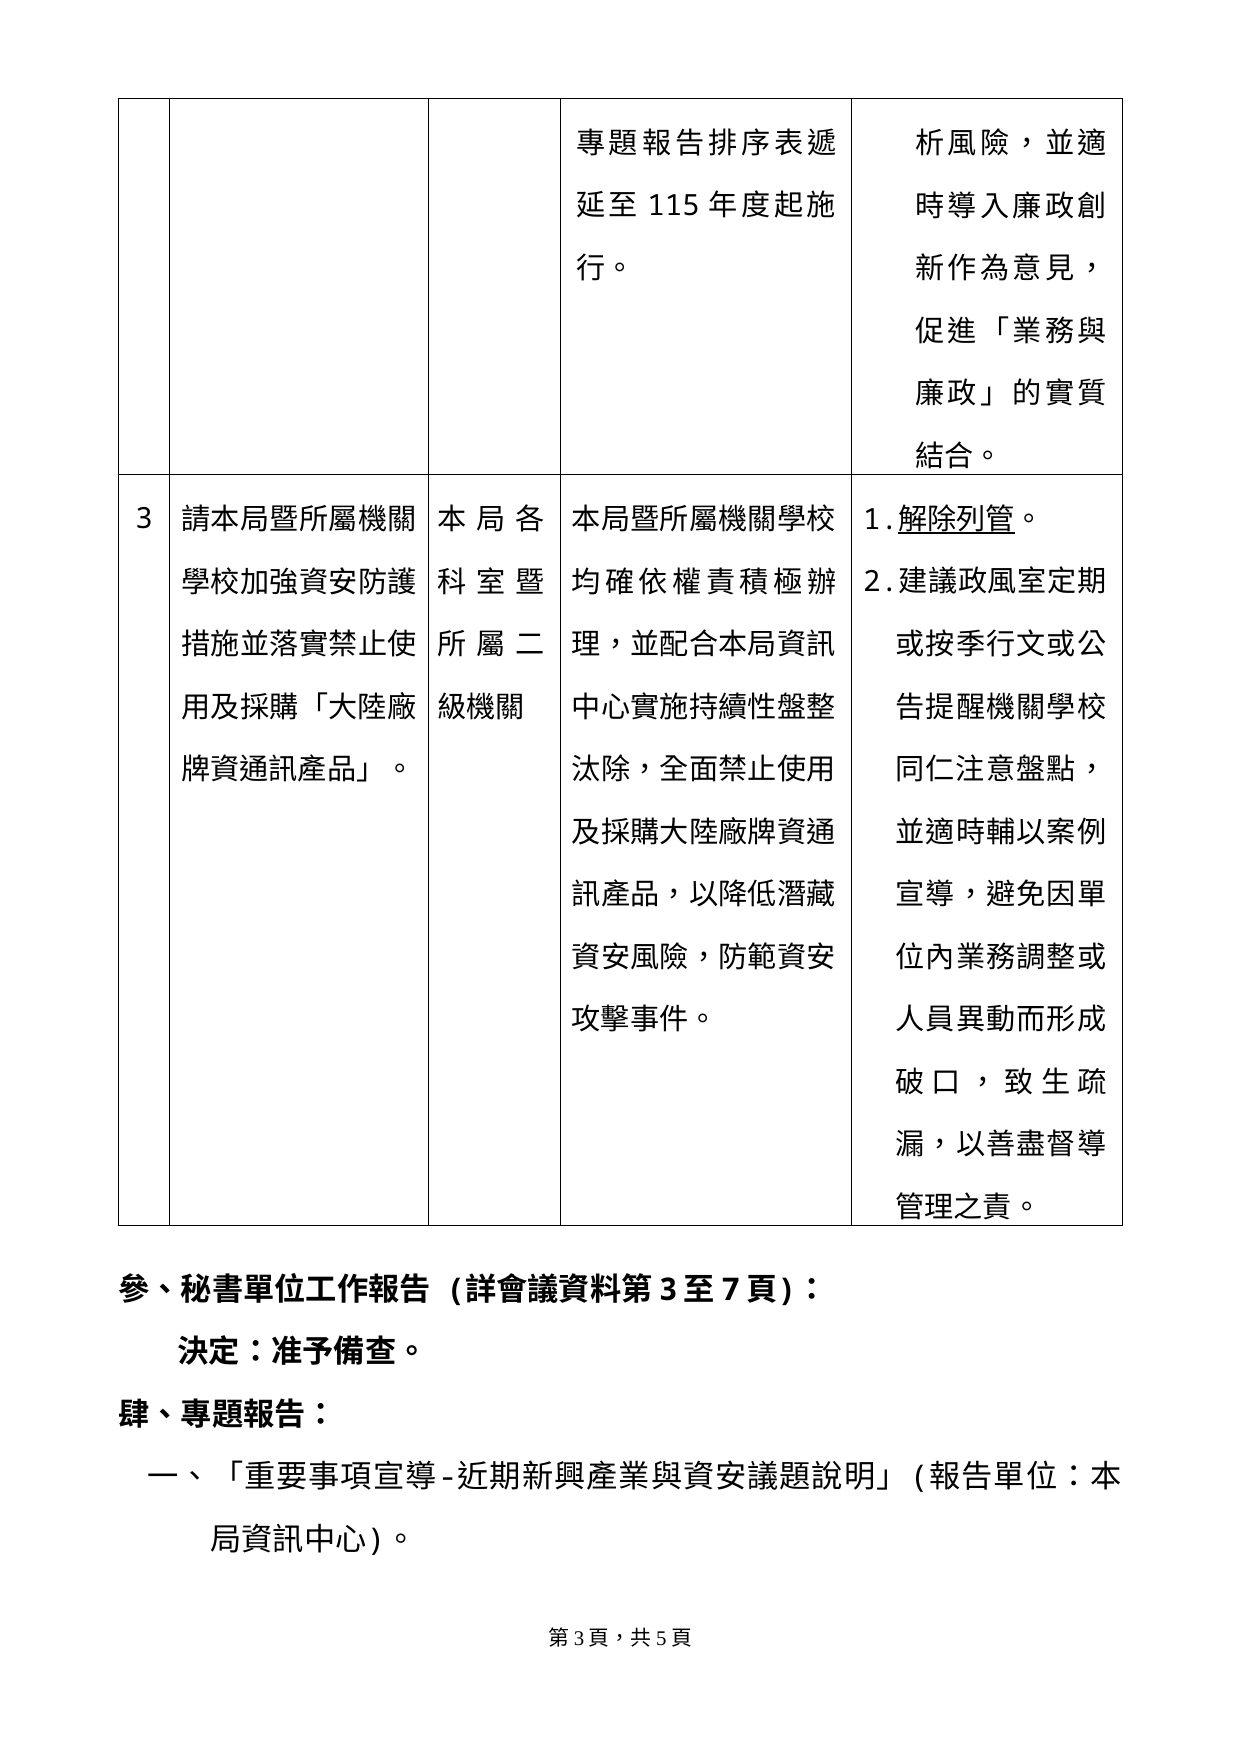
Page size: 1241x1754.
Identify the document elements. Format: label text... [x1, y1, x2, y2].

table_cell 專題報告排序表遞延至115年度起施行。 [561, 99, 851, 474]
text 參、秘書單位工作報告 (詳會議資料第3至7頁)： [118, 1245, 1122, 1307]
table_cell [170, 99, 428, 474]
text 肆、專題報告： [118, 1370, 1122, 1432]
table_cell 1.解除列管。 2.建議政風室定期或按季行文或公告提醒機關學校同仁注意盤點，並適時輔以案例宣導，避免因單位內業務調整或人員異動而形成破口，致生疏漏，以善盡督導管理之責。 [852, 475, 1122, 1225]
table_cell [119, 99, 169, 474]
table_cell 3 [119, 475, 169, 1225]
table_cell 本局各科室暨所屬二級機關 [429, 475, 560, 1225]
table_cell [429, 99, 560, 474]
table_cell 請本局暨所屬機關學校加強資安防護措施並落實禁止使用及採購「大陸廠牌資通訊產品」。 [170, 475, 428, 1225]
table_cell 析風險，並適時導入廉政創新作為意見，促進「業務與廉政」的實質結合。 [852, 99, 1122, 474]
text 決定：准予備查。 [118, 1307, 1122, 1370]
text 一、「重要事項宣導-近期新興產業與資安議題說明」(報告單位：本局資訊中心)。 [148, 1432, 1122, 1557]
table_cell 本局暨所屬機關學校均確依權責積極辦理，並配合本局資訊中心實施持續性盤整汰除，全面禁止使用及採購大陸廠牌資通訊產品，以降低潛藏資安風險，防範資安攻擊事件。 [561, 475, 851, 1225]
